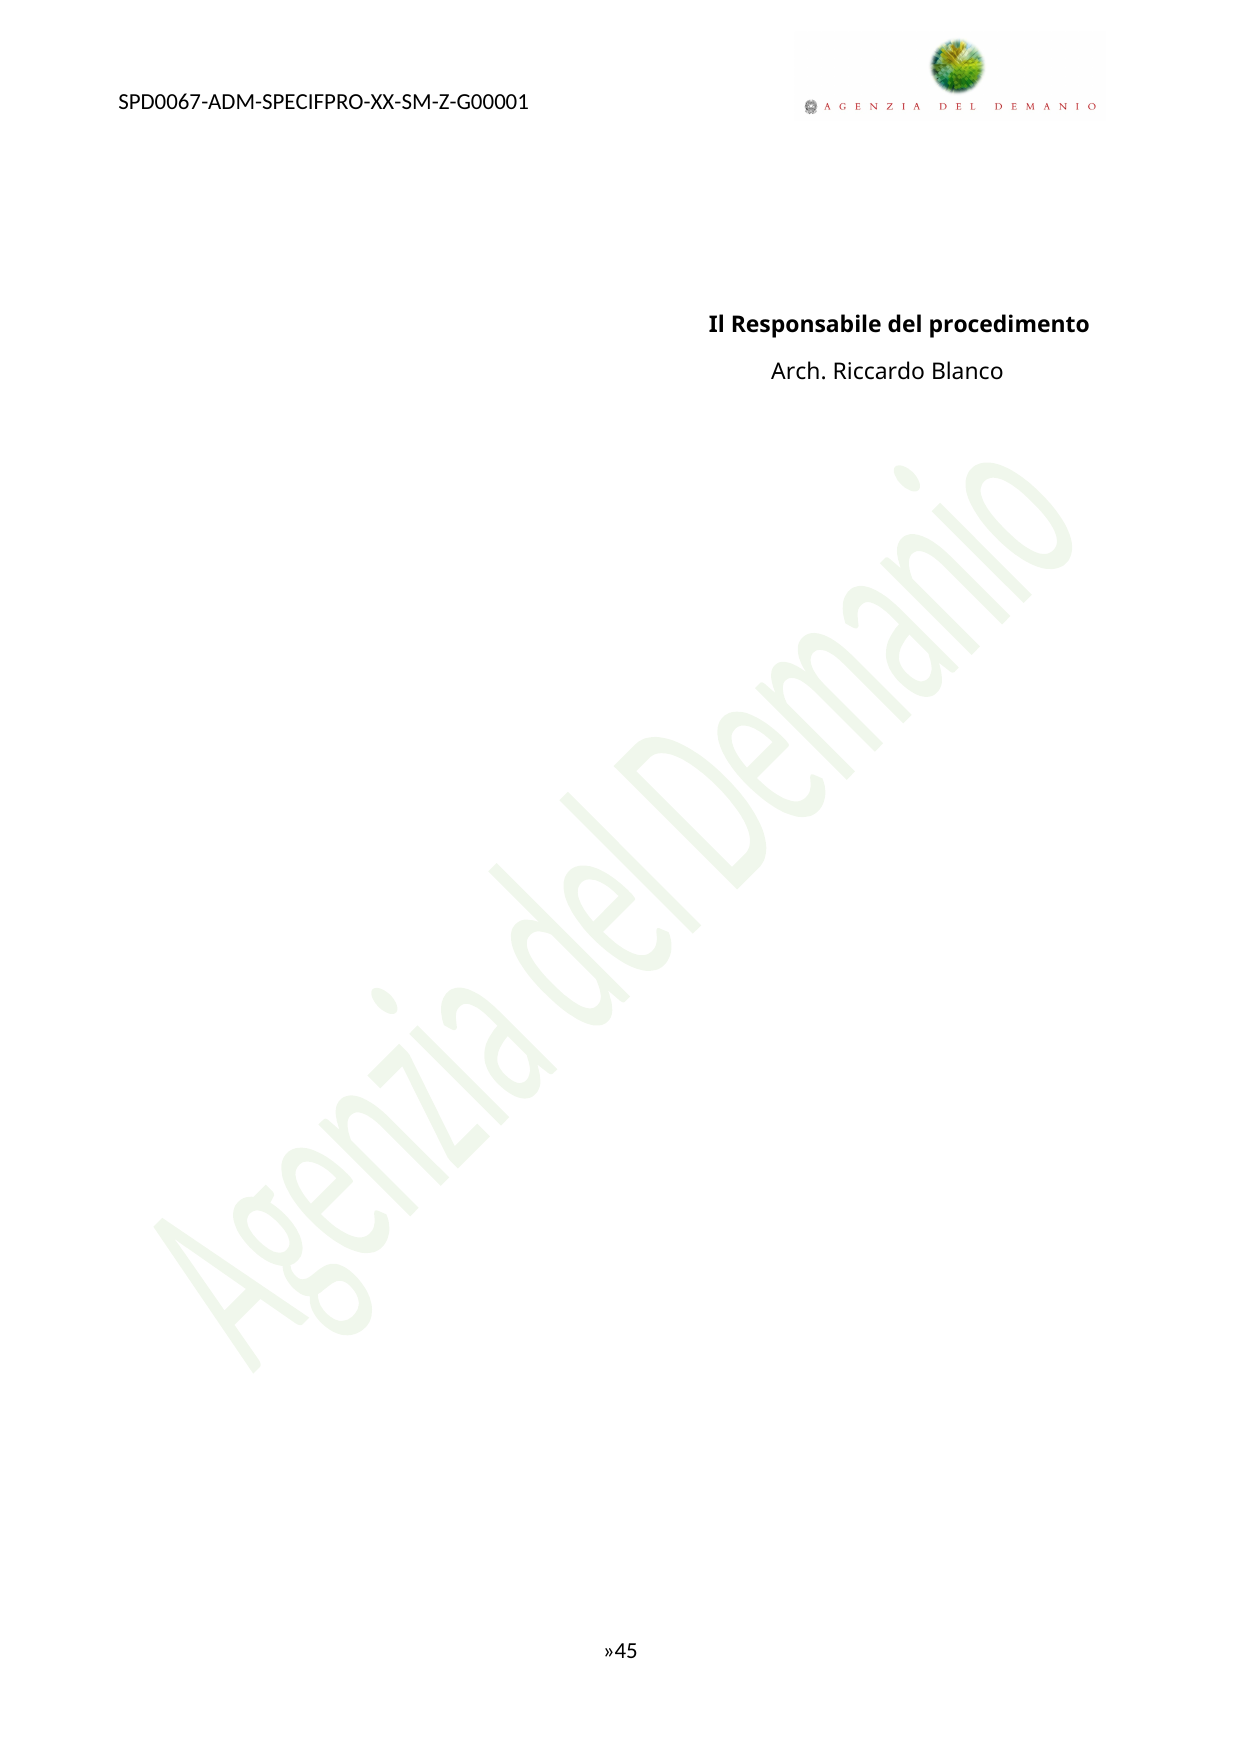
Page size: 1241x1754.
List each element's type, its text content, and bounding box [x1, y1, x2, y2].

text Il Responsabile del procedimento [709, 308, 1122, 340]
text Arch. Riccardo Blanco [723, 355, 1122, 387]
